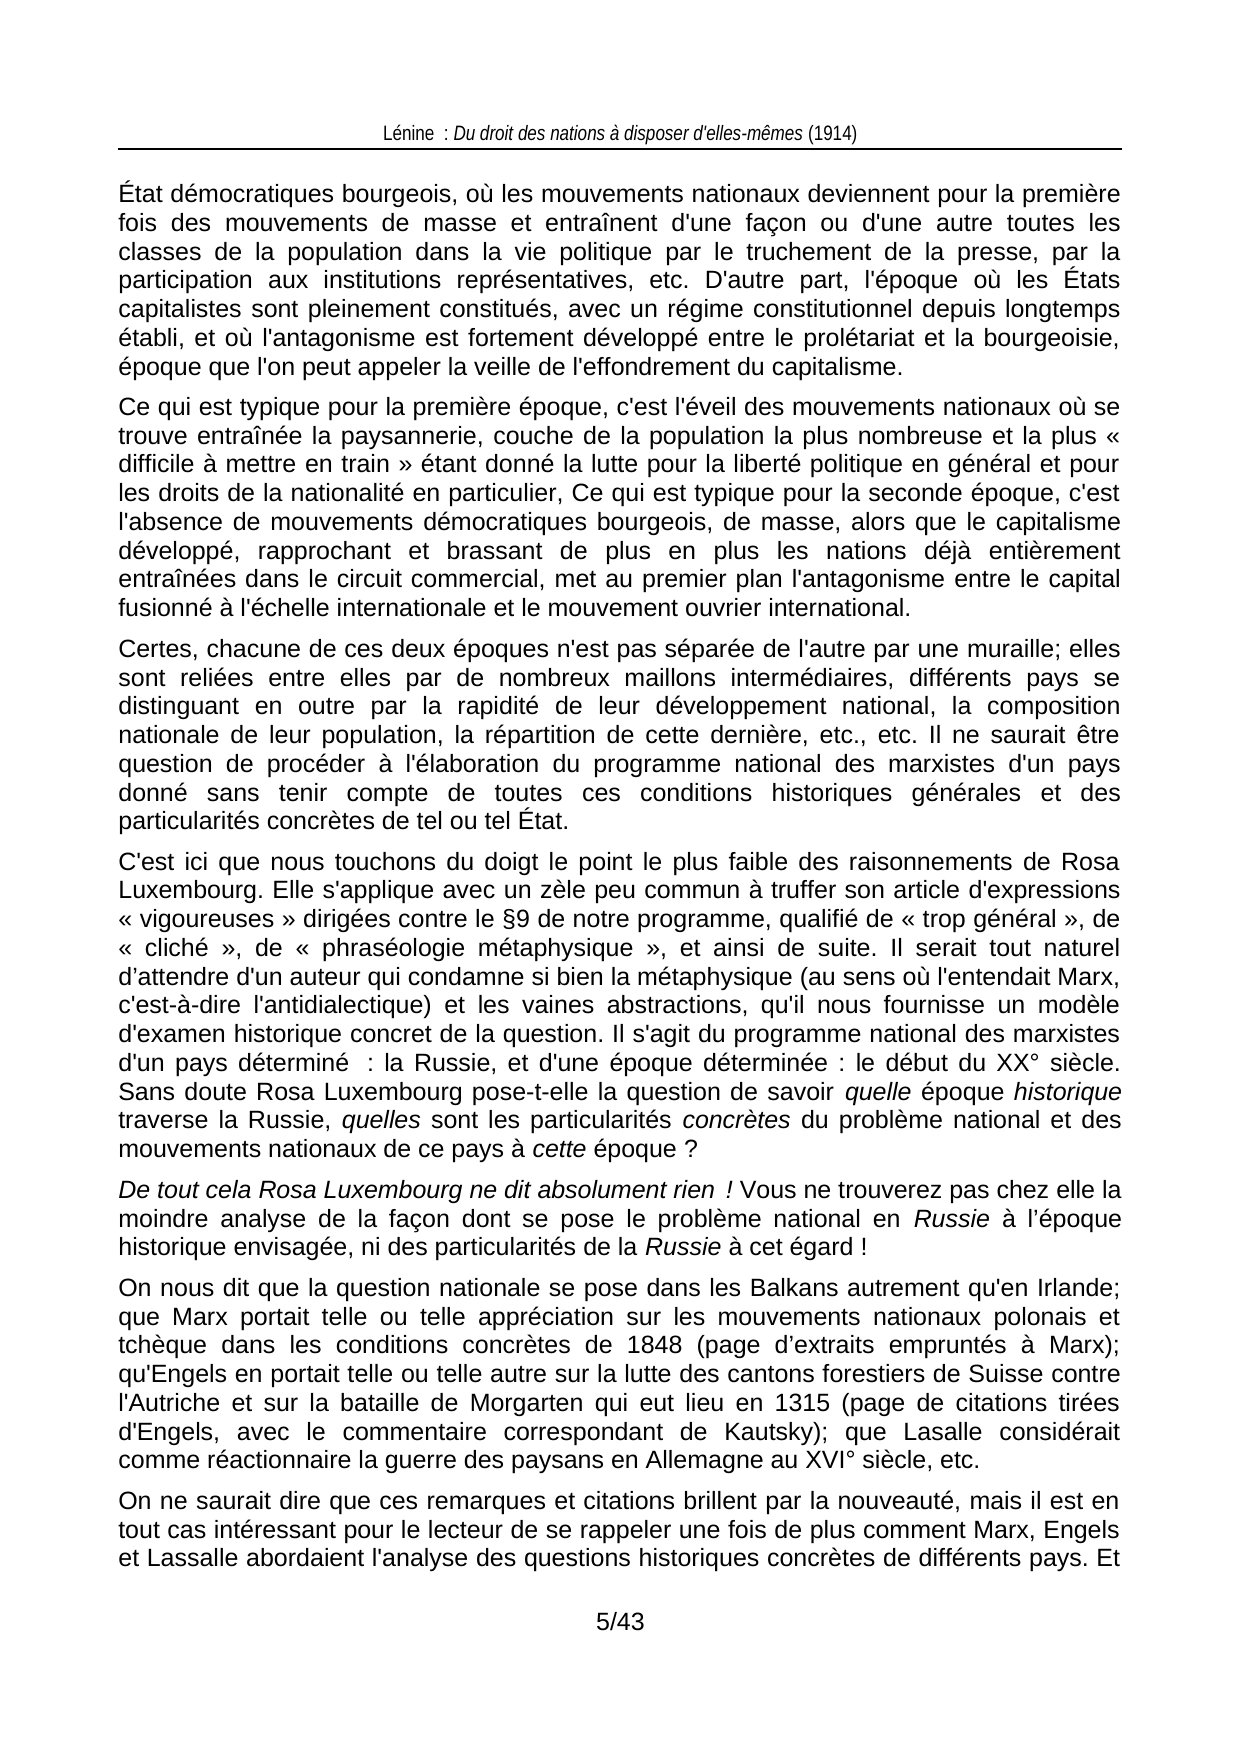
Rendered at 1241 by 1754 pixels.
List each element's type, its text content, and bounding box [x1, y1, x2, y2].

text Ce qui est typique pour la première époque, c'est l'éveil des mouvements nationaux où se trouve entraînée la paysannerie, couche de la population la plus nombreuse et la plus « difficile à mettre en train » étant donné la lutte pour la liberté politique en général et pour les droits de la nationalité en particulier, Ce qui est typique pour la seconde époque, c'est l'absence de mouvements démocratiques bourgeois, de masse, alors que le capitalisme développé, rapprochant et brassant de plus en plus les nations déjà entièrement entraînées dans le circuit commercial, met au premier plan l'antagonisme entre le capital fusionné à l'échelle internationale et le mouvement ouvrier international. [118, 392, 1122, 622]
text C'est ici que nous touchons du doigt le point le plus faible des raisonnements de Rosa Luxembourg. Elle s'applique avec un zèle peu commun à truffer son article d'expressions « vigoureuses » dirigées contre le §9 de notre programme, qualifié de « trop général », de « cliché », de « phraséologie métaphysique », et ainsi de suite. Il serait tout naturel d’attendre d'un auteur qui condamne si bien la métaphysique (au sens où l'entendait Marx, c'est-à-dire l'antidialectique) et les vaines abstractions, qu'il nous fournisse un modèle d'examen historique concret de la question. Il s'agit du programme national des marxistes d'un pays déterminé : la Russie, et d'une époque déterminée : le début du XX° siècle. Sans doute Rosa Luxembourg pose-t-elle la question de savoir quelle époque historique traverse la Russie, quelles sont les particularités concrètes du problème national et des mouvements nationaux de ce pays à cette époque ? [118, 847, 1122, 1163]
text De tout cela Rosa Luxembourg ne dit absolument rien ! Vous ne trouverez pas chez elle la moindre analyse de la façon dont se pose le problème national en Russie à l’époque historique envisagée, ni des particularités de la Russie à cet égard ! [118, 1175, 1122, 1261]
text Certes, chacune de ces deux époques n'est pas séparée de l'autre par une muraille; elles sont reliées entre elles par de nombreux maillons intermédiaires, différents pays se distinguant en outre par la rapidité de leur développement national, la composition nationale de leur population, la répartition de cette dernière, etc., etc. Il ne saurait être question de procéder à l'élaboration du programme national des marxistes d'un pays donné sans tenir compte de toutes ces conditions historiques générales et des particularités concrètes de tel ou tel État. [118, 634, 1122, 835]
text État démocratiques bourgeois, où les mouvements nationaux deviennent pour la première fois des mouvements de masse et entraînent d'une façon ou d'une autre toutes les classes de la population dans la vie politique par le truchement de la presse, par la participation aux institutions représentatives, etc. D'autre part, l'époque où les États capitalistes sont pleinement constitués, avec un régime constitutionnel depuis longtemps établi, et où l'antagonisme est fortement développé entre le prolétariat et la bourgeoisie, époque que l'on peut appeler la veille de l'effondrement du capitalisme. [118, 179, 1122, 380]
text On ne saurait dire que ces remarques et citations brillent par la nouveauté, mais il est en tout cas intéressant pour le lecteur de se rappeler une fois de plus comment Marx, Engels et Lassalle abordaient l'analyse des questions historiques concrètes de différents pays. Et [118, 1486, 1122, 1572]
text On nous dit que la question nationale se pose dans les Balkans autrement qu'en Irlande; que Marx portait telle ou telle appréciation sur les mouvements nationaux polonais et tchèque dans les conditions concrètes de 1848 (page d’extraits empruntés à Marx); qu'Engels en portait telle ou telle autre sur la lutte des cantons forestiers de Suisse contre l'Autriche et sur la bataille de Morgarten qui eut lieu en 1315 (page de citations tirées d'Engels, avec le commentaire correspondant de Kautsky); que Lasalle considérait comme réactionnaire la guerre des paysans en Allemagne au XVI° siècle, etc. [118, 1273, 1122, 1474]
